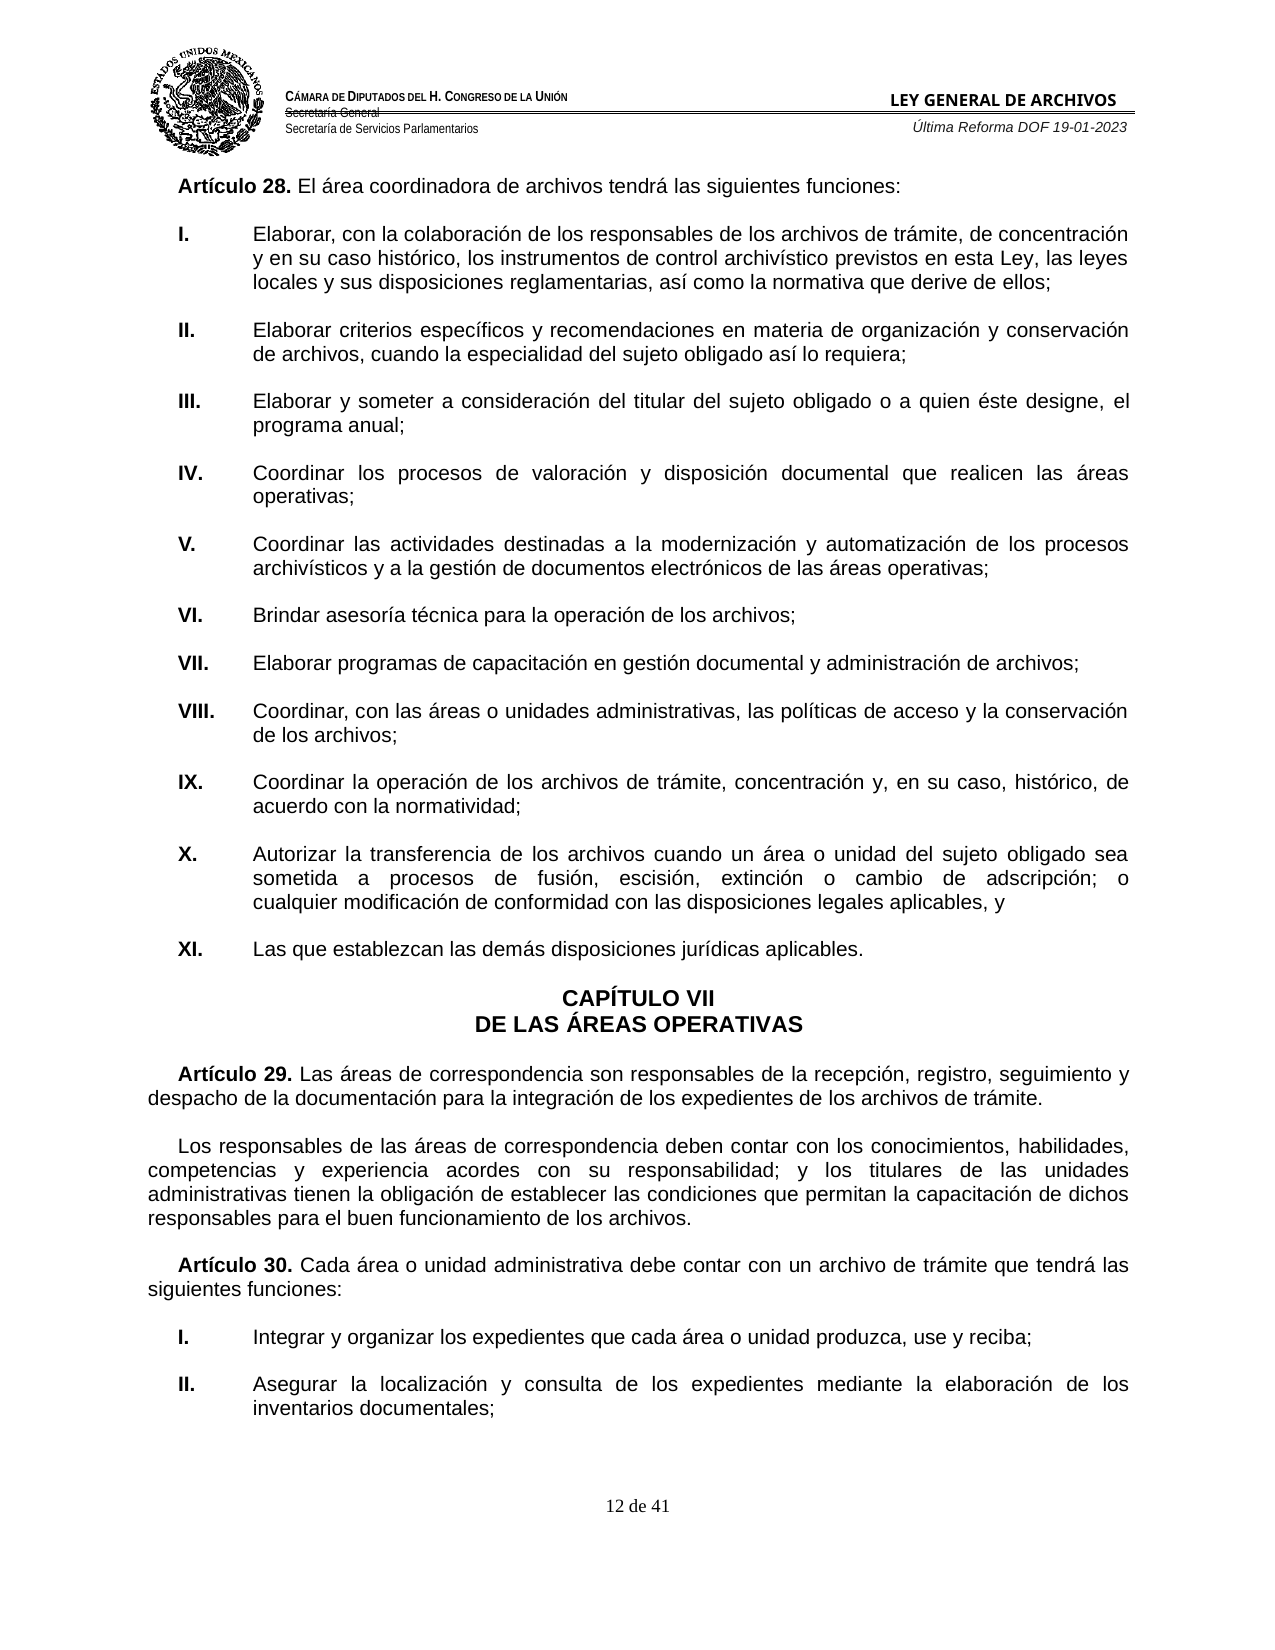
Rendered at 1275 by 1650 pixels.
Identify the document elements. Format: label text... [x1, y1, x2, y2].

text XI. Las que establezcan las demás disposiciones jurídicas aplicables. [178, 937, 1188, 961]
text 12 de 41 [605, 1495, 1188, 1517]
text Artículo 30. Cada área o unidad administrativa debe contar con un archivo de trámite que tendrá las siguientes funciones: [148, 1253, 1132, 1301]
text CÁMARA DE DIPUTADOS DEL H. CONGRESO DE LA UNIÓN Secretaría General [285, 88, 568, 111]
text Artículo 29. Las áreas de correspondencia son responsables de la recepción, registro, seguimiento y despacho de la documentación para la integración de los expedientes de los archivos de trámite. [148, 1062, 1133, 1110]
text X. Autorizar la transferencia de los archivos cuando un área o unidad del sujeto obligado sea sometida a procesos de fusión, escisión, extinción o cambio de adscripción; o cualquier modificación de conformidad con las disposiciones legales aplicables, y [178, 842, 1129, 914]
text Secretaría de Servicios Parlamentarios [285, 120, 567, 136]
picture [147, 45, 265, 157]
text IX. Coordinar la operación de los archivos de trámite, concentración y, en su caso, histórico, de acuerdo con la normatividad; [178, 770, 1132, 818]
text Artículo 28. El área coordinadora de archivos tendrá las siguientes funciones: [178, 174, 1188, 198]
text V. Coordinar las actividades destinadas a la modernización y automatización de los procesos archivísticos y a la gestión de documentos electrónicos de las áreas operativas; [178, 531, 1132, 579]
text LEY GENERAL DE ARCHIVOS [890, 88, 1188, 111]
text Los responsables de las áreas de correspondencia deben contar con los conocimientos, habilidades, competencias y experiencia acordes con su responsabilidad; y los titulares de las unidades administrativas tienen la obligación de establecer las condiciones que permitan la capacitación de dichos responsables para el buen funcionamiento de los archivos. [148, 1134, 1129, 1229]
text VIII. Coordinar, con las áreas o unidades administrativas, las políticas de acceso y la conservación de los archivos; [178, 699, 1132, 747]
text III. Elaborar y someter a consideración del titular del sujeto obligado o a quien éste designe, el programa anual; [178, 389, 1134, 437]
text I. Elaborar, con la colaboración de los responsables de los archivos de trámite, de concentración y en su caso histórico, los instrumentos de control archivístico previstos en esta Ley, las leyes locales y sus disposiciones reglamentarias, así como la normativa que derive de ellos; [178, 222, 1128, 294]
text DE LAS ÁREAS OPERATIVAS [474, 1011, 1188, 1038]
text VI. Brindar asesoría técnica para la operación de los archivos; [178, 603, 1188, 627]
text CÁMARA DE DIPUTADOS DEL H. CONGRESO DE LA UNIÓN Secretaría General [285, 114, 568, 120]
text Última Reforma DOF 19-01-2023 [912, 119, 1188, 136]
text VII. Elaborar programas de capacitación en gestión documental y administración de archivos; [178, 651, 1188, 674]
text II. Asegurar la localización y consulta de los expedientes mediante la elaboración de los inventarios documentales; [178, 1372, 1133, 1420]
text I. Integrar y organizar los expedientes que cada área o unidad produzca, use y reciba; [178, 1324, 1188, 1348]
text CAPÍTULO VII [562, 985, 1188, 1011]
text IV. Coordinar los procesos de valoración y disposición documental que realicen las áreas operativas; [178, 460, 1132, 508]
text II. Elaborar criterios específicos y recomendaciones en materia de organización y conservación de archivos, cuando la especialidad del sujeto obligado así lo requiera; [178, 318, 1133, 366]
